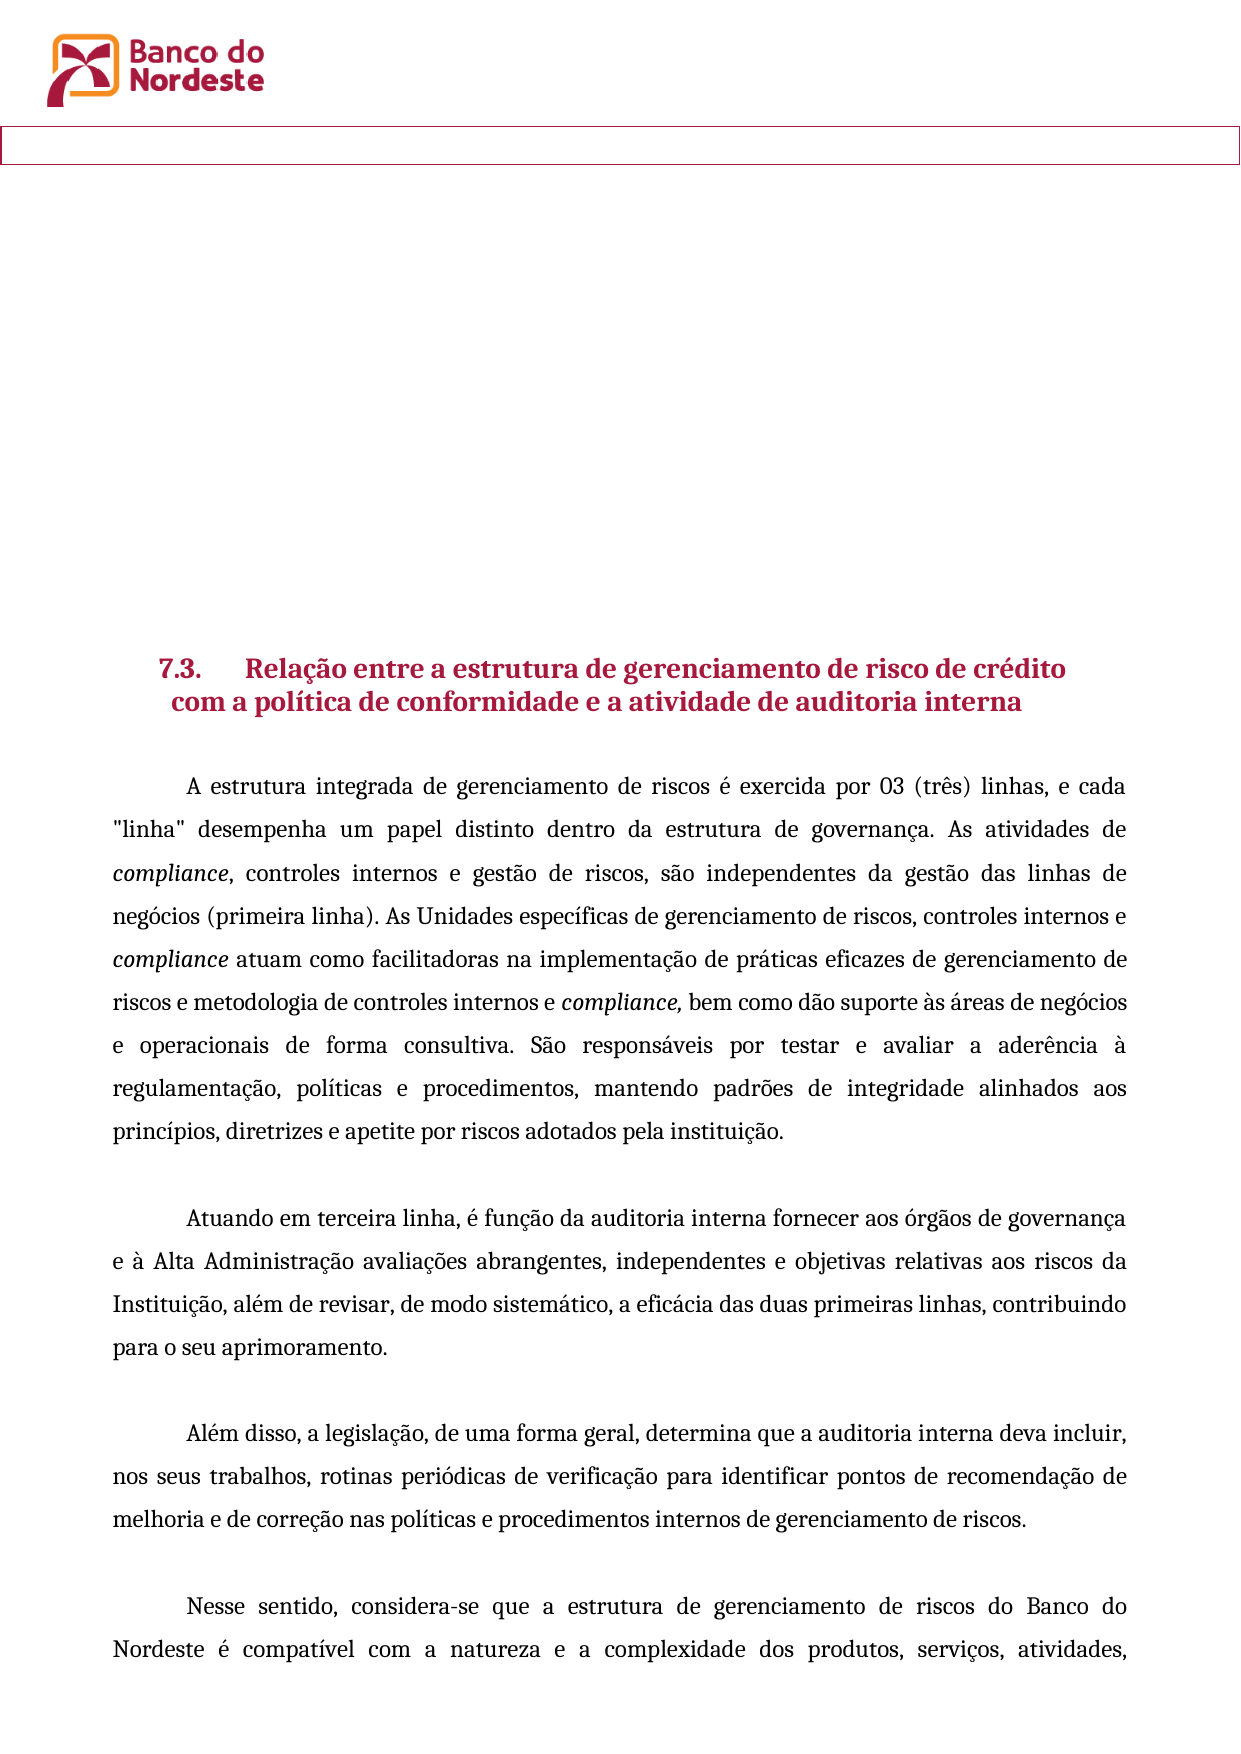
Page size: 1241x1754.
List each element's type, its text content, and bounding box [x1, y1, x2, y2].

list Relação entre a estrutura de gerenciamento de risco de crédito com a política de conformidade e a atividade de auditoria interna [159, 652, 1128, 719]
text Atuando em terceira linha, é função da auditoria interna fornecer aos órgãos de governança e à Alta Administração avaliações abrangentes, independentes e objetivas relativas aos riscos da Instituição, além de revisar, de modo sistemático, a eficácia das duas primeiras linhas, contribuindo para o seu aprimoramento. [112, 1203, 1128, 1362]
text Nesse sentido, considera-se que a estrutura de gerenciamento de riscos do Banco do Nordeste é compatível com a natureza e a complexidade dos produtos, serviços, atividades, [112, 1592, 1128, 1663]
text A estrutura integrada de gerenciamento de riscos é exercida por 03 (três) linhas, e cada "linha" desempenha um papel distinto dentro da estrutura de governança. As atividades de compliance, controles internos e gestão de riscos, são independentes da gestão das linhas de negócios (primeira linha). As Unidades específicas de gerenciamento de riscos, controles internos e compliance atuam como facilitadoras na implementação de práticas eficazes de gerenciamento de riscos e metodologia de controles internos e compliance, bem como dão suporte às áreas de negócios e operacionais de forma consultiva. São responsáveis por testar e avaliar a aderência à regulamentação, políticas e procedimentos, mantendo padrões de integridade alinhados aos princípios, diretrizes e apetite por riscos adotados pela instituição. [112, 772, 1128, 1146]
text Além disso, a legislação, de uma forma geral, determina que a auditoria interna deva incluir, nos seus trabalhos, rotinas periódicas de verificação para identificar pontos de recomendação de melhoria e de correção nas políticas e procedimentos internos de gerenciamento de riscos. [112, 1419, 1128, 1534]
